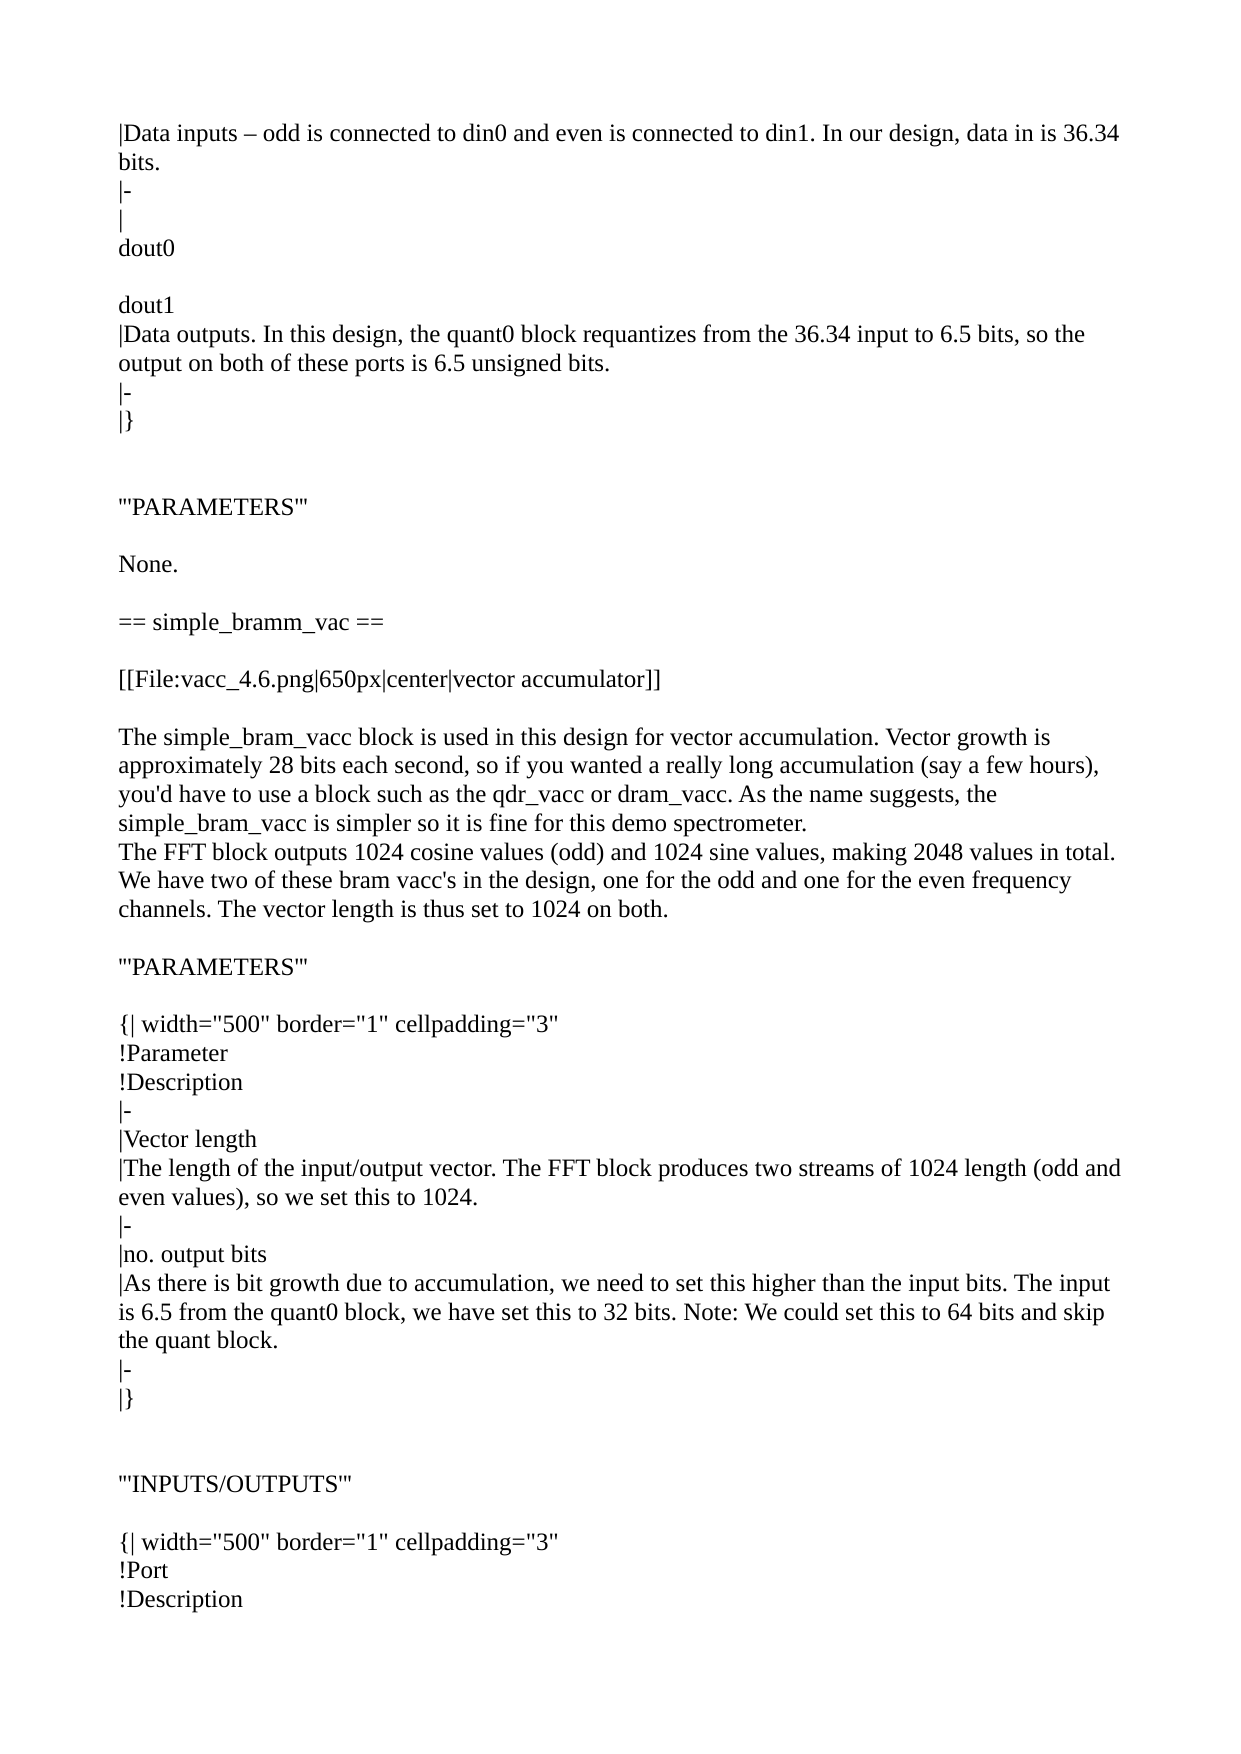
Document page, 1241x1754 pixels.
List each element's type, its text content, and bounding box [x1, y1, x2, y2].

text '''INPUTS/OUTPUTS''' [118, 1469, 1122, 1498]
text |Data inputs – odd is connected to din0 and even is connected to din1. In our design, data in is 36.34 bits. [118, 118, 1122, 176]
text | [118, 204, 1122, 233]
text !Description [118, 1067, 1122, 1096]
text |The length of the input/output vector. The FFT block produces two streams of 1024 length (odd and even values), so we set this to 1024. [118, 1153, 1122, 1211]
text |no. output bits [118, 1239, 1122, 1268]
text |As there is bit growth due to accumulation, we need to set this higher than the input bits. The input is 6.5 from the quant0 block, we have set this to 32 bits. Note: We could set this to 64 bits and skip the quant block. [118, 1268, 1122, 1354]
text |- [118, 176, 1122, 204]
text |- [118, 377, 1122, 406]
text |- [118, 1211, 1122, 1239]
text '''PARAMETERS''' [118, 952, 1122, 981]
text '''PARAMETERS''' [118, 492, 1122, 521]
text None. [118, 549, 1122, 578]
text {| width="500" border="1" cellpadding="3" [118, 1009, 1122, 1038]
text |- [118, 1096, 1122, 1124]
text dout1 [118, 291, 1122, 319]
text !Port [118, 1556, 1122, 1584]
text |Vector length [118, 1124, 1122, 1153]
text [[File:vacc_4.6.png|650px|center|vector accumulator]] [118, 664, 1122, 693]
text The simple_bram_vacc block is used in this design for vector accumulation. Vector growth is approximately 28 bits each second, so if you wanted a really long accumulation (say a few hours), you'd have to use a block such as the qdr_vacc or dram_vacc. As the name suggests, the simple_bram_vacc is simpler so it is fine for this demo spectrometer. [118, 722, 1122, 837]
text |- [118, 1354, 1122, 1383]
text dout0 [118, 233, 1122, 262]
text |} [118, 406, 1122, 434]
text == simple_bramm_vac == [118, 607, 1122, 636]
text !Parameter [118, 1038, 1122, 1067]
text !Description [118, 1584, 1122, 1613]
text |} [118, 1383, 1122, 1412]
text {| width="500" border="1" cellpadding="3" [118, 1527, 1122, 1556]
text The FFT block outputs 1024 cosine values (odd) and 1024 sine values, making 2048 values in total. We have two of these bram vacc's in the design, one for the odd and one for the even frequency channels. The vector length is thus set to 1024 on both. [118, 837, 1122, 923]
text |Data outputs. In this design, the quant0 block requantizes from the 36.34 input to 6.5 bits, so the output on both of these ports is 6.5 unsigned bits. [118, 319, 1122, 377]
